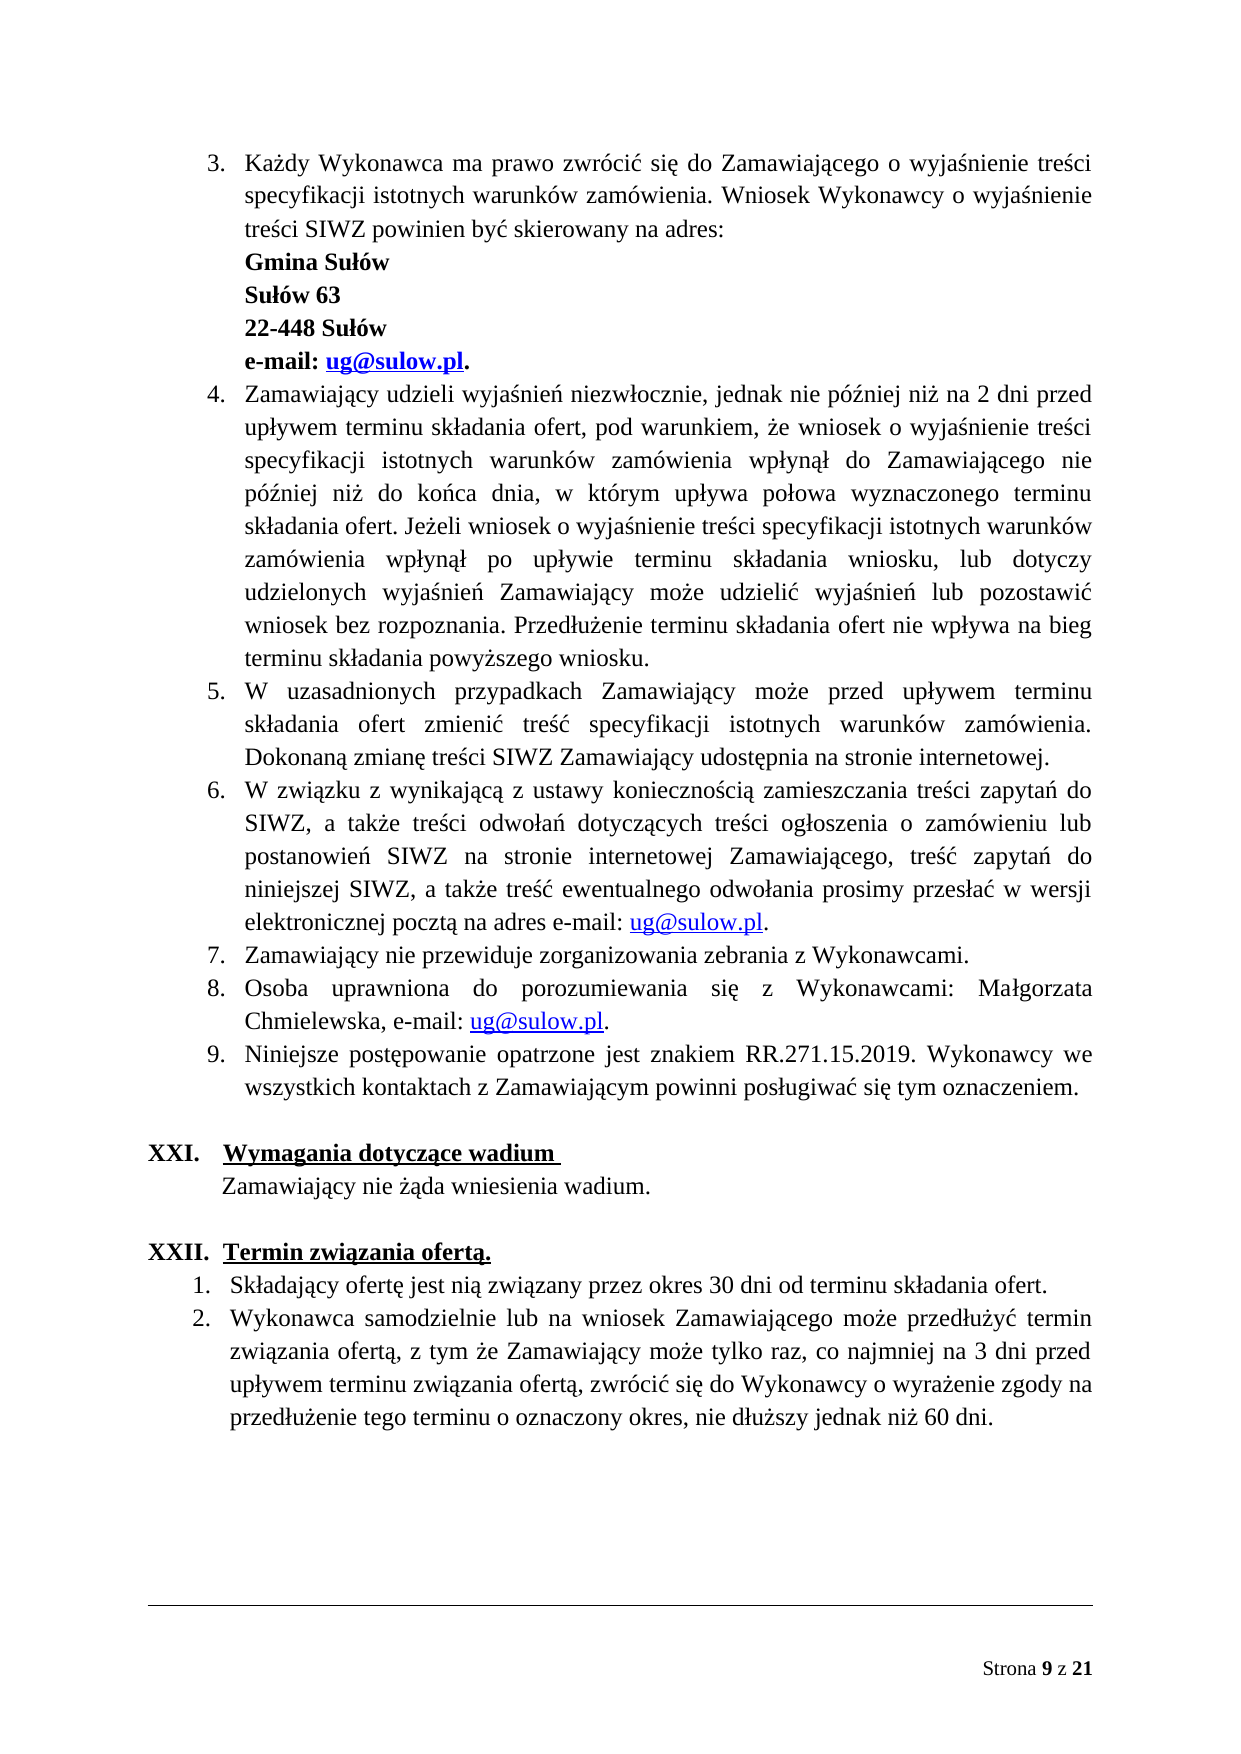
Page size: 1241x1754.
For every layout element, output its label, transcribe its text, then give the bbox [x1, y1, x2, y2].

list Każdy Wykonawca ma prawo zwrócić się do Zamawiającego o wyjaśnienie treści specyfikacji istotnych warunków zamówienia. Wniosek Wykonawcy o wyjaśnienie treści SIWZ powinien być skierowany na adres: [207, 148, 1093, 242]
list e-mail: ug@sulow.pl. [244, 346, 1093, 374]
list Zamawiający nie przewiduje zorganizowania zebrania z Wykonawcami. [207, 940, 1093, 969]
list 22-448 Sułów [244, 313, 1093, 341]
list Niniejsze postępowanie opatrzone jest znakiem RR.271.15.2019. Wykonawcy we wszystkich kontaktach z Zamawiającym powinni posługiwać się tym oznaczeniem. [207, 1039, 1093, 1101]
list Gmina Sułów [244, 247, 1093, 275]
list Zamawiający udzieli wyjaśnień niezwłocznie, jednak nie później niż na 2 dni przed upływem terminu składania ofert, pod warunkiem, że wniosek o wyjaśnienie treści specyfikacji istotnych warunków zamówienia wpłynął do Zamawiającego nie później niż do końca dnia, w którym upływa połowa wyznaczonego terminu składania ofert. Jeżeli wniosek o wyjaśnienie treści specyfikacji istotnych warunków zamówienia wpłynął po upływie terminu składania wniosku, lub dotyczy udzielonych wyjaśnień Zamawiający może udzielić wyjaśnień lub pozostawić wniosek bez rozpoznania. Przedłużenie terminu składania ofert nie wpływa na bieg terminu składania powyższego wniosku. [207, 379, 1093, 672]
list W uzasadnionych przypadkach Zamawiający może przed upływem terminu składania ofert zmienić treść specyfikacji istotnych warunków zamówienia. Dokonaną zmianę treści SIWZ Zamawiający udostępnia na stronie internetowej. [207, 676, 1093, 771]
list Wymagania dotyczące wadium [148, 1138, 1093, 1167]
list Sułów 63 [244, 280, 1093, 308]
list W związku z wynikającą z ustawy koniecznością zamieszczania treści zapytań do SIWZ, a także treści odwołań dotyczących treści ogłoszenia o zamówieniu lub postanowień SIWZ na stronie internetowej Zamawiającego, treść zapytań do niniejszej SIWZ, a także treść ewentualnego odwołania prosimy przesłać w wersji elektronicznej pocztą na adres e-mail: ug@sulow.pl. [207, 775, 1093, 936]
list Wykonawca samodzielnie lub na wniosek Zamawiającego może przedłużyć termin związania ofertą, z tym że Zamawiający może tylko raz, co najmniej na 3 dni przed upływem terminu związania ofertą, zwrócić się do Wykonawcy o wyrażenie zgody na przedłużenie tego terminu o oznaczony okres, nie dłuższy jednak niż 60 dni. [192, 1303, 1093, 1431]
list Termin związania ofertą. [148, 1237, 1093, 1266]
list Składający ofertę jest nią związany przez okres 30 dni od terminu składania ofert. [192, 1270, 1093, 1299]
list Osoba uprawniona do porozumiewania się z Wykonawcami: Małgorzata Chmielewska, e-mail: ug@sulow.pl. [207, 973, 1093, 1035]
text Zamawiający nie żąda wniesienia wadium. [221, 1171, 1091, 1200]
